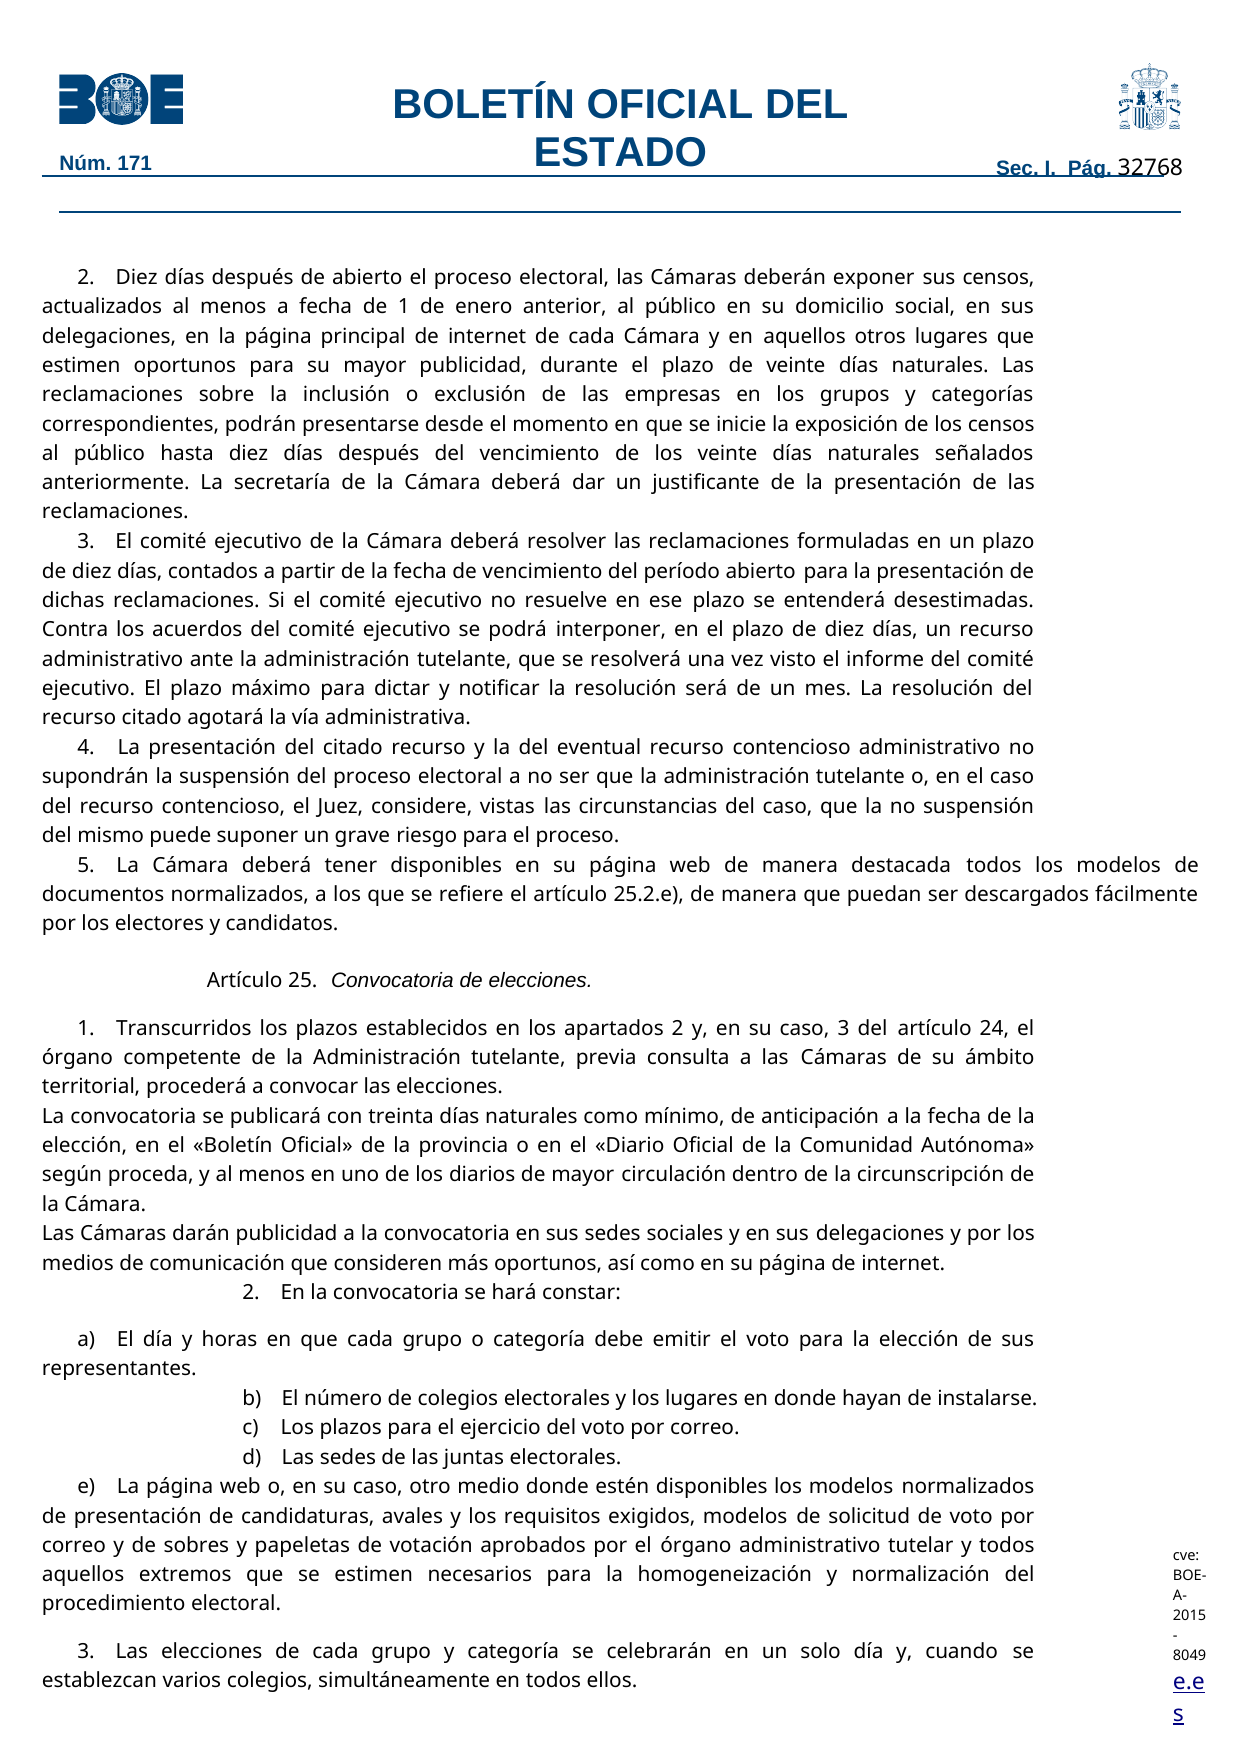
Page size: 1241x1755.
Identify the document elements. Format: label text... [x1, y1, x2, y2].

list La presentación del citado recurso y la del eventual recurso contencioso administrativo no supondrán la suspensión del proceso electoral a no ser que la administración tutelante o, en el caso del recurso contencioso, el Juez, considere, vistas las circunstancias del caso, que la no suspensión del mismo puede suponer un grave riesgo para el proceso. [42, 732, 1035, 848]
list Los plazos para el ejercicio del voto por correo. [242, 1412, 1199, 1441]
text La convocatoria se publicará con treinta días naturales como mínimo, de anticipación a la fecha de la elección, en el «Boletín Oficial» de la provincia o en el «Diario Oficial de la Comunidad Autónoma» según proceda, y al menos en uno de los diarios de mayor circulación dentro de la circunscripción de la Cámara. [42, 1101, 1035, 1217]
text Las Cámaras darán publicidad a la convocatoria en sus sedes sociales y en sus delegaciones y por los medios de comunicación que consideren más oportunos, así como en su página de internet. [42, 1218, 1034, 1276]
list Diez días después de abierto el proceso electoral, las Cámaras deberán exponer sus censos, actualizados al menos a fecha de 1 de enero anterior, al público en su domicilio social, en sus delegaciones, en la página principal de internet de cada Cámara y en aquellos otros lugares que estimen oportunos para su mayor publicidad, durante el plazo de veinte días naturales. Las reclamaciones sobre la inclusión o exclusión de las empresas en los grupos y categorías correspondientes, podrán presentarse desde el momento en que se inicie la exposición de los censos al público hasta diez días después del vencimiento de los veinte días naturales señalados anteriormente. La secretaría de la Cámara deberá dar un justificante de la presentación de las reclamaciones. [42, 262, 1034, 525]
list Transcurridos los plazos establecidos en los apartados 2 y, en su caso, 3 del artículo 24, el órgano competente de la Administración tutelante, previa consulta a las Cámaras de su ámbito territorial, procederá a convocar las elecciones. [42, 1013, 1034, 1100]
list El comité ejecutivo de la Cámara deberá resolver las reclamaciones formuladas en un plazo de diez días, contados a partir de la fecha de vencimiento del período abierto para la presentación de dichas reclamaciones. Si el comité ejecutivo no resuelve en ese plazo se entenderá desestimadas. Contra los acuerdos del comité ejecutivo se podrá interponer, en el plazo de diez días, un recurso administrativo ante la administración tutelante, que se resolverá una vez visto el informe del comité ejecutivo. El plazo máximo para dictar y notificar la resolución será de un mes. La resolución del recurso citado agotará la vía administrativa. [42, 527, 1034, 731]
list La página web o, en su caso, otro medio donde estén disponibles los modelos normalizados de presentación de candidaturas, avales y los requisitos exigidos, modelos de solicitud de voto por correo y de sobres y papeletas de votación aprobados por el órgano administrativo tutelar y todos aquellos extremos que se estimen necesarios para la homogeneización y normalización del procedimiento electoral. [42, 1471, 1034, 1617]
list cve: BOE-A-2015-8049 [1173, 1545, 1209, 1664]
list La Cámara deberá tener disponibles en su página web de manera destacada todos los modelos de documentos normalizados, a los que se refiere el artículo 25.2.e), de manera que puedan ser descargados fácilmente por los electores y candidatos. [42, 850, 1199, 937]
list El número de colegios electorales y los lugares en donde hayan de instalarse. [242, 1383, 1199, 1411]
list Verificable en http://www.boe.es [1173, 1665, 1209, 1754]
list Las sedes de las juntas electorales. [242, 1442, 1199, 1470]
text Artículo 25. Convocatoria de elecciones. [207, 966, 1199, 994]
list El día y horas en que cada grupo o categoría debe emitir el voto para la elección de sus representantes. [42, 1324, 1034, 1382]
list En la convocatoria se hará constar: [242, 1277, 1199, 1306]
list Las elecciones de cada grupo y categoría se celebrarán en un solo día y, cuando se establezcan varios colegios, simultáneamente en todos ellos. [42, 1636, 1034, 1694]
